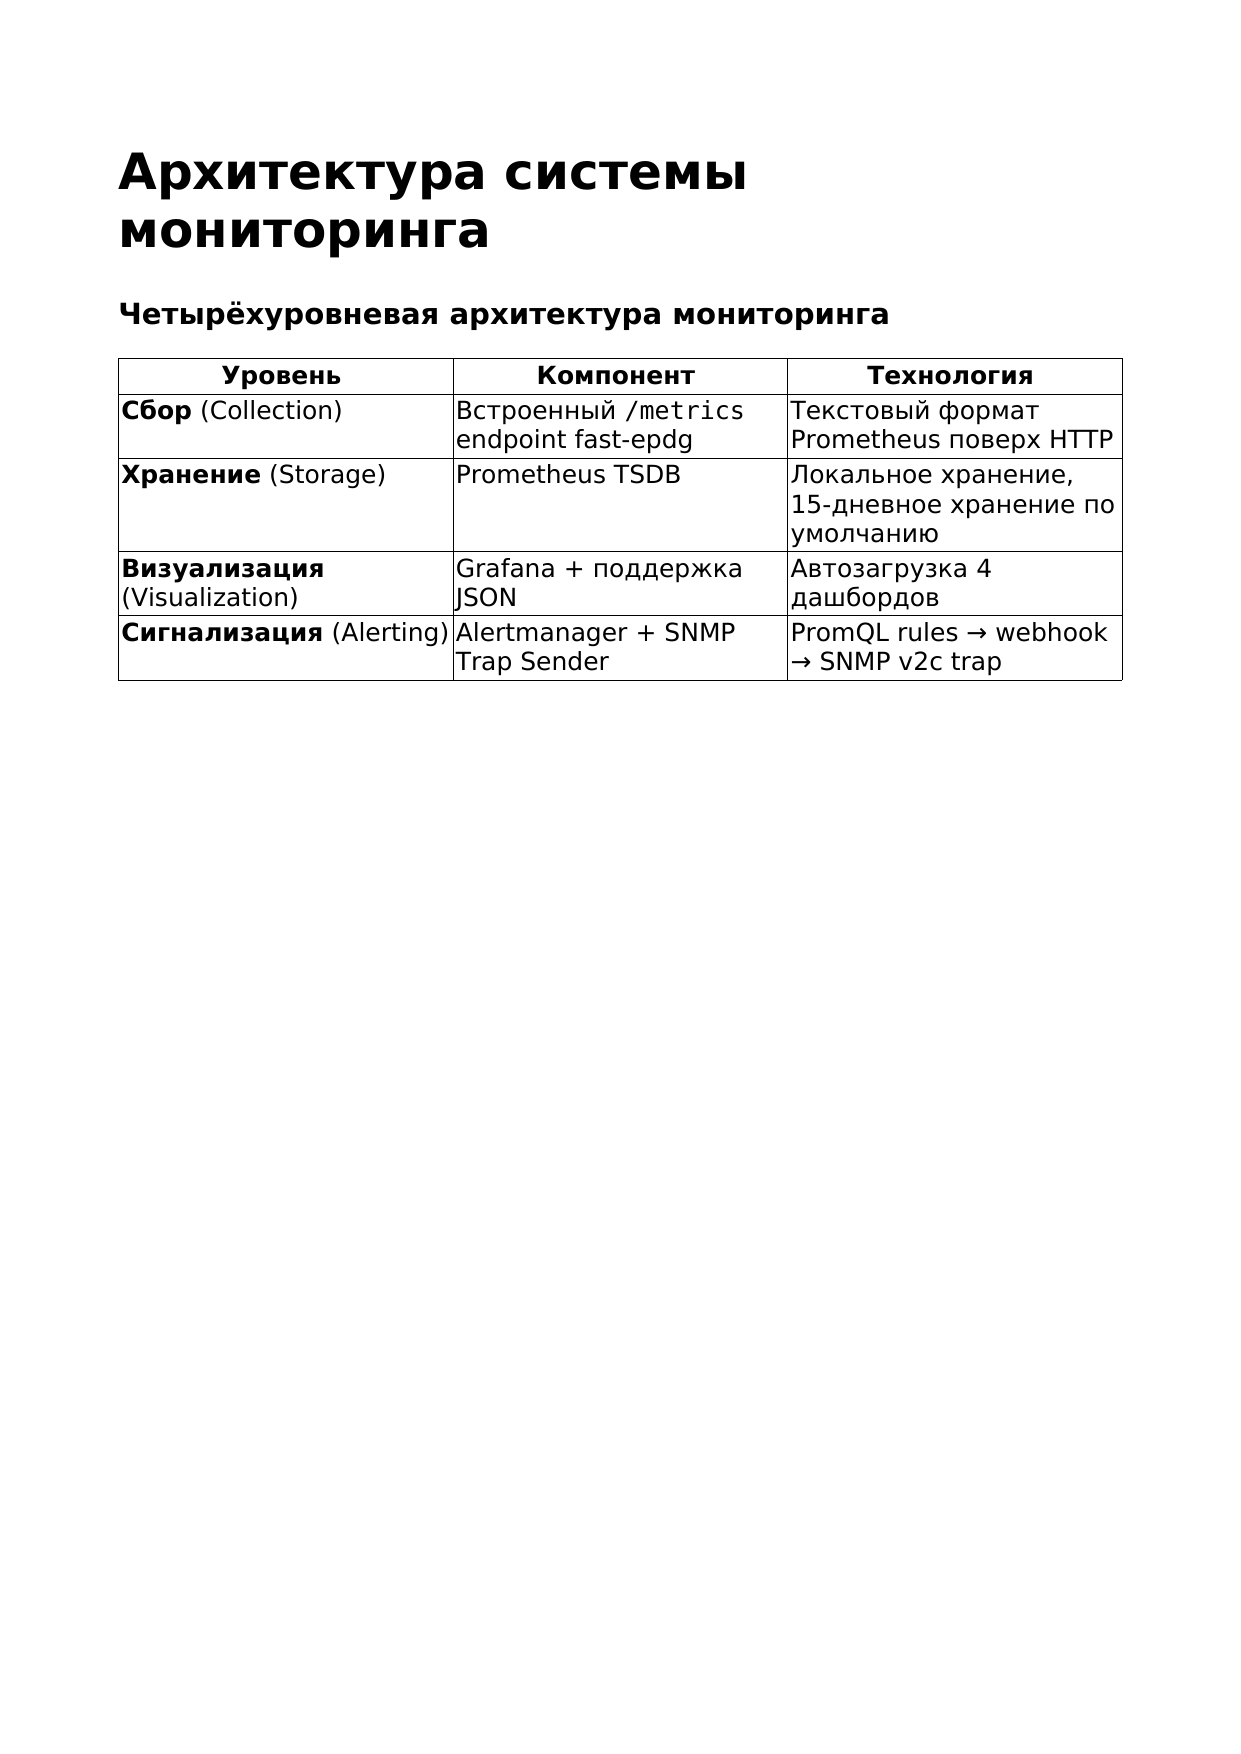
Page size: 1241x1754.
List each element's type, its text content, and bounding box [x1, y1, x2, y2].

table_cell Хранение (Storage) [119, 459, 453, 551]
table_cell Grafana + поддержка JSON [454, 552, 787, 615]
table_cell Автозагрузка 4 дашбордов [788, 552, 1122, 615]
table_cell Встроенный /metrics endpoint fast-epdg [454, 395, 787, 458]
table_cell Текстовый формат Prometheus поверх HTTP [788, 395, 1122, 458]
table_cell Сигнализация (Alerting) [119, 616, 453, 680]
table_header Технология [788, 359, 1122, 393]
table_cell Визуализация (Visualization) [119, 552, 453, 615]
table_header Компонент [454, 359, 787, 393]
table_header Уровень [119, 359, 453, 393]
table_cell PromQL rules → webhook → SNMP v2c trap [788, 616, 1122, 680]
subtitle Архитектура системы мониторинга [118, 143, 1122, 259]
subtitle Четырёхуровневая архитектура мониторинга [118, 297, 1122, 331]
table_cell Prometheus TSDB [454, 459, 787, 551]
table_cell Alertmanager + SNMP Trap Sender [454, 616, 787, 680]
table_cell Локальное хранение, 15-дневное хранение по умолчанию [788, 459, 1122, 551]
table_cell Сбор (Collection) [119, 395, 453, 458]
